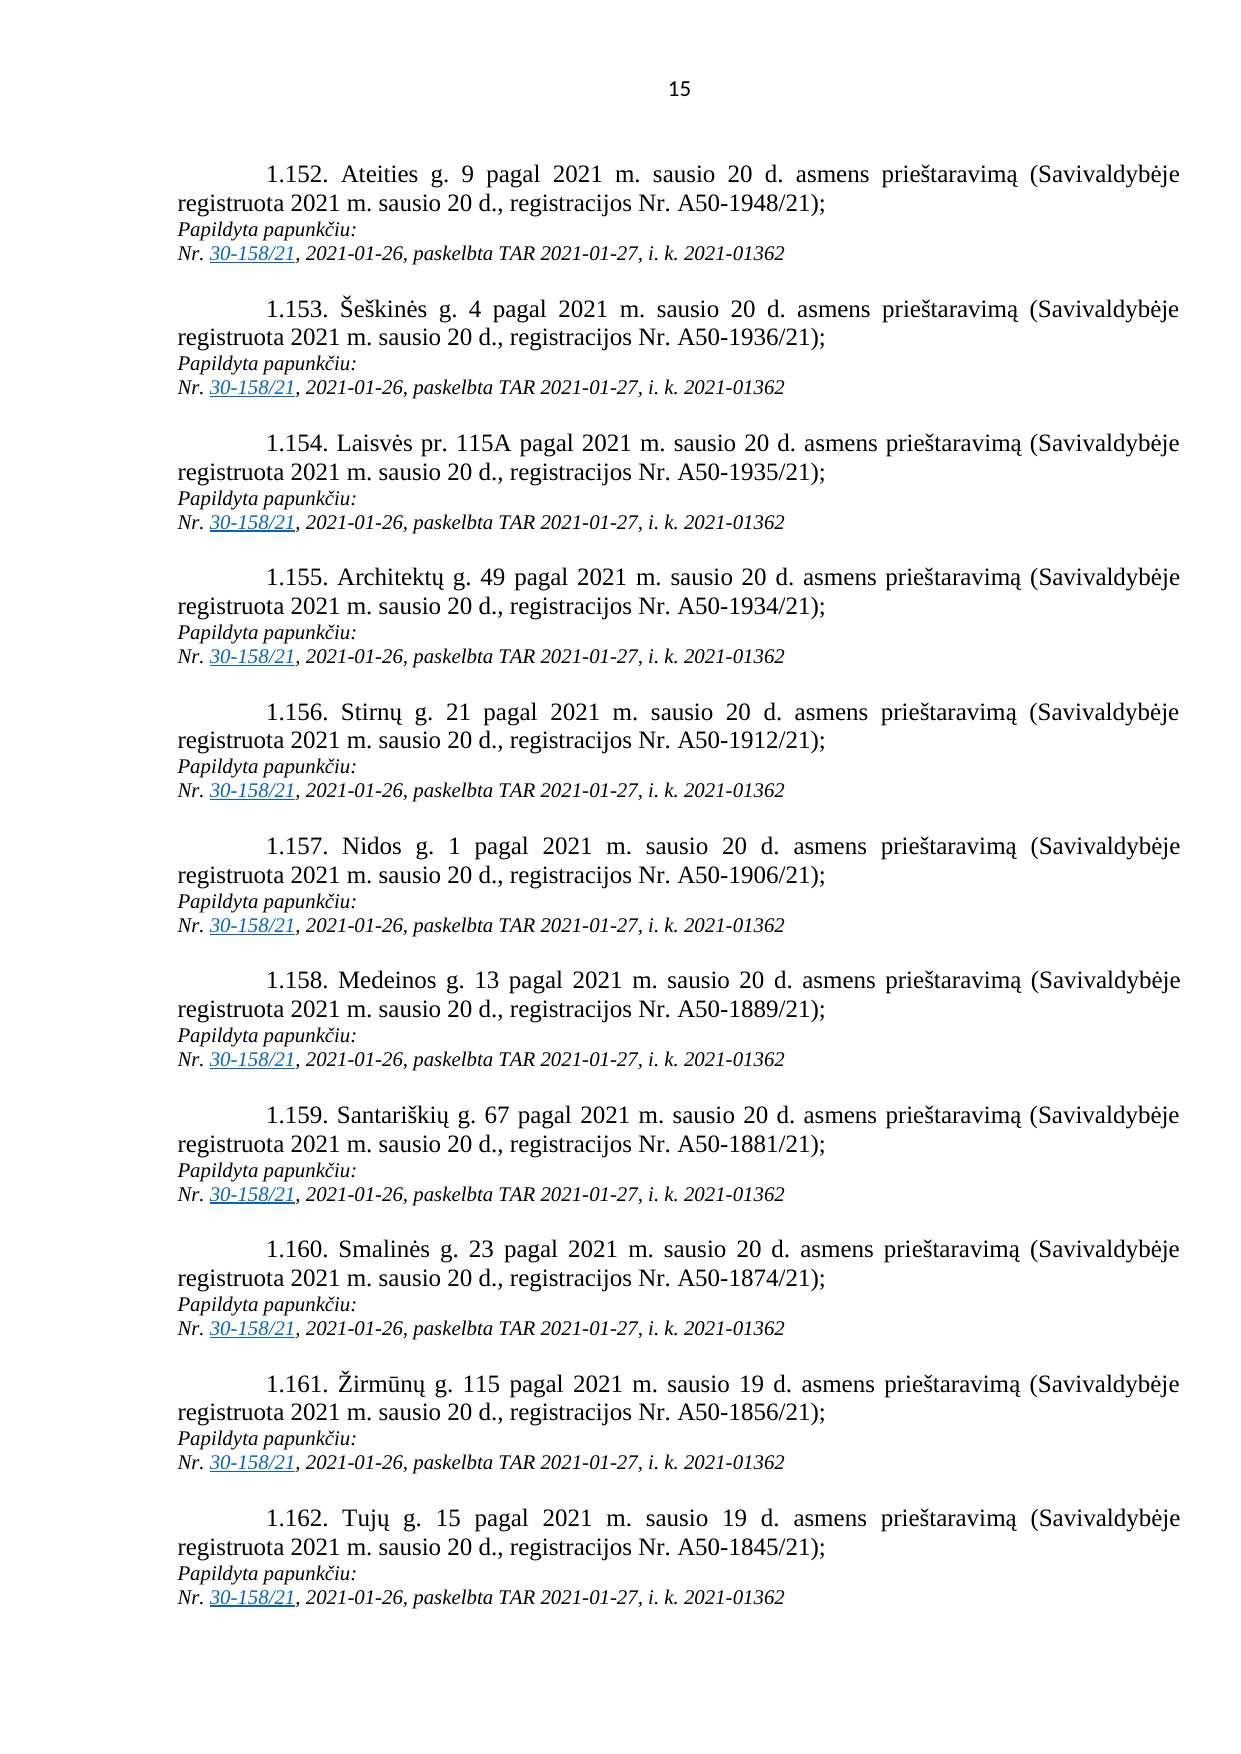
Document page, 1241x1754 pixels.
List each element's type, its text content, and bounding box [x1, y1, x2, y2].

text Nr. 30-158/21, 2021-01-26, paskelbta TAR 2021-01-27, i. k. 2021-01362 [177, 375, 1181, 399]
text Nr. 30-158/21, 2021-01-26, paskelbta TAR 2021-01-27, i. k. 2021-01362 [177, 1182, 1181, 1206]
text 1.155. Architektų g. 49 pagal 2021 m. sausio 20 d. asmens prieštaravimą (Savivaldybėje registruota 2021 m. sausio 20 d., registracijos Nr. A50-1934/21); [177, 562, 1181, 620]
text Nr. 30-158/21, 2021-01-26, paskelbta TAR 2021-01-27, i. k. 2021-01362 [177, 510, 1181, 534]
text 1.156. Stirnų g. 21 pagal 2021 m. sausio 20 d. asmens prieštaravimą (Savivaldybėje registruota 2021 m. sausio 20 d., registracijos Nr. A50-1912/21); [177, 697, 1181, 754]
text 1.157. Nidos g. 1 pagal 2021 m. sausio 20 d. asmens prieštaravimą (Savivaldybėje registruota 2021 m. sausio 20 d., registracijos Nr. A50-1906/21); [177, 831, 1181, 889]
text Papildyta papunkčiu: [177, 1292, 1181, 1316]
text 1.159. Santariškių g. 67 pagal 2021 m. sausio 20 d. asmens prieštaravimą (Savivaldybėje registruota 2021 m. sausio 20 d., registracijos Nr. A50-1881/21); [177, 1100, 1181, 1157]
text Nr. 30-158/21, 2021-01-26, paskelbta TAR 2021-01-27, i. k. 2021-01362 [177, 1585, 1181, 1609]
text Papildyta papunkčiu: [177, 1157, 1181, 1182]
text 1.154. Laisvės pr. 115A pagal 2021 m. sausio 20 d. asmens prieštaravimą (Savivaldybėje registruota 2021 m. sausio 20 d., registracijos Nr. A50-1935/21); [177, 428, 1181, 486]
text Papildyta papunkčiu: [177, 217, 1181, 241]
text Nr. 30-158/21, 2021-01-26, paskelbta TAR 2021-01-27, i. k. 2021-01362 [177, 644, 1181, 668]
text 1.153. Šeškinės g. 4 pagal 2021 m. sausio 20 d. asmens prieštaravimą (Savivaldybėje registruota 2021 m. sausio 20 d., registracijos Nr. A50-1936/21); [177, 294, 1181, 351]
text Papildyta papunkčiu: [177, 620, 1181, 644]
text Nr. 30-158/21, 2021-01-26, paskelbta TAR 2021-01-27, i. k. 2021-01362 [177, 1450, 1181, 1474]
text Papildyta papunkčiu: [177, 486, 1181, 510]
text Papildyta papunkčiu: [177, 889, 1181, 913]
text Papildyta papunkčiu: [177, 1023, 1181, 1047]
text Nr. 30-158/21, 2021-01-26, paskelbta TAR 2021-01-27, i. k. 2021-01362 [177, 241, 1181, 265]
text Nr. 30-158/21, 2021-01-26, paskelbta TAR 2021-01-27, i. k. 2021-01362 [177, 1316, 1181, 1340]
text Nr. 30-158/21, 2021-01-26, paskelbta TAR 2021-01-27, i. k. 2021-01362 [177, 913, 1181, 937]
text Papildyta papunkčiu: [177, 351, 1181, 375]
text Nr. 30-158/21, 2021-01-26, paskelbta TAR 2021-01-27, i. k. 2021-01362 [177, 778, 1181, 802]
text 1.162. Tujų g. 15 pagal 2021 m. sausio 19 d. asmens prieštaravimą (Savivaldybėje registruota 2021 m. sausio 20 d., registracijos Nr. A50-1845/21); [177, 1503, 1181, 1561]
text 1.161. Žirmūnų g. 115 pagal 2021 m. sausio 19 d. asmens prieštaravimą (Savivaldybėje registruota 2021 m. sausio 20 d., registracijos Nr. A50-1856/21); [177, 1369, 1181, 1426]
text Nr. 30-158/21, 2021-01-26, paskelbta TAR 2021-01-27, i. k. 2021-01362 [177, 1047, 1181, 1071]
text 1.152. Ateities g. 9 pagal 2021 m. sausio 20 d. asmens prieštaravimą (Savivaldybėje registruota 2021 m. sausio 20 d., registracijos Nr. A50-1948/21); [177, 159, 1181, 217]
text Papildyta papunkčiu: [177, 754, 1181, 778]
text Papildyta papunkčiu: [177, 1426, 1181, 1450]
text 1.158. Medeinos g. 13 pagal 2021 m. sausio 20 d. asmens prieštaravimą (Savivaldybėje registruota 2021 m. sausio 20 d., registracijos Nr. A50-1889/21); [177, 966, 1181, 1023]
text 1.160. Smalinės g. 23 pagal 2021 m. sausio 20 d. asmens prieštaravimą (Savivaldybėje registruota 2021 m. sausio 20 d., registracijos Nr. A50-1874/21); [177, 1234, 1181, 1292]
text Papildyta papunkčiu: [177, 1561, 1181, 1585]
